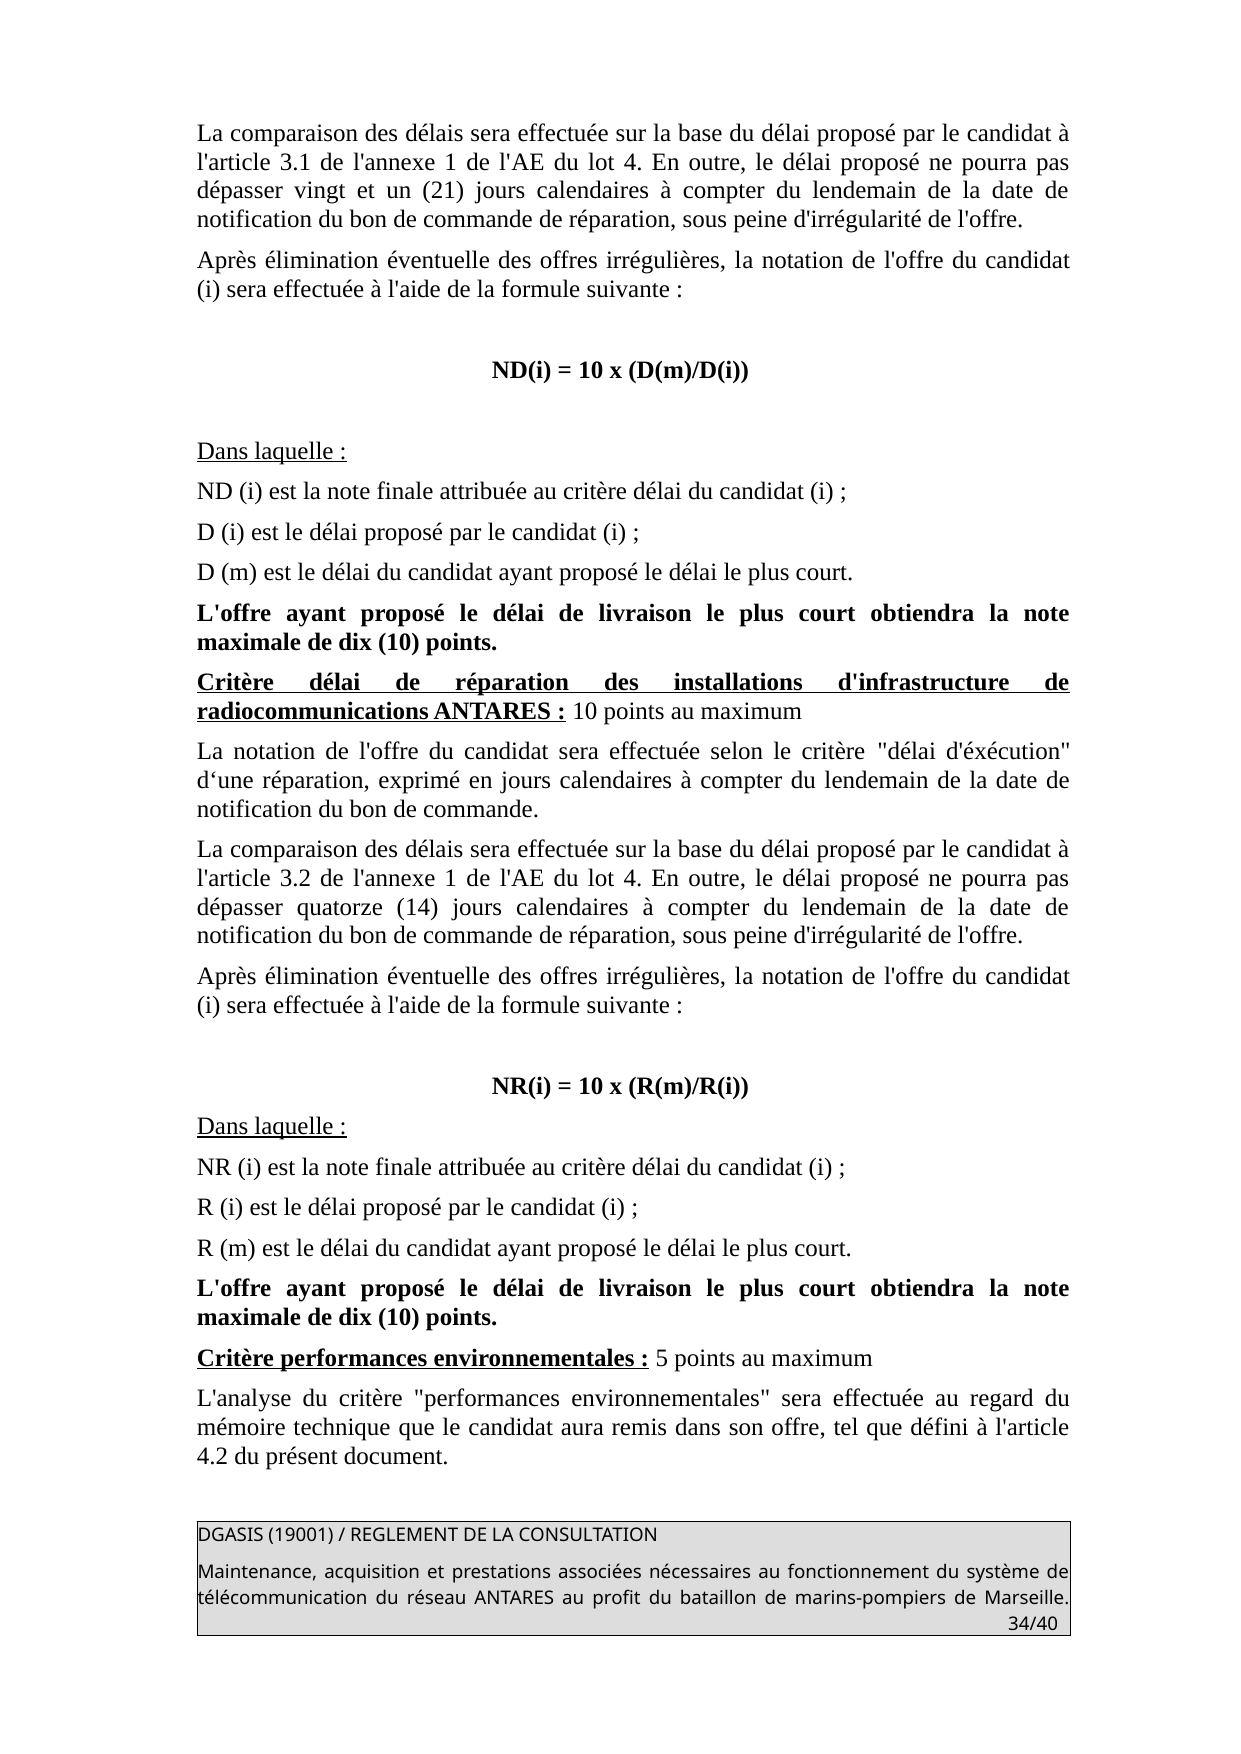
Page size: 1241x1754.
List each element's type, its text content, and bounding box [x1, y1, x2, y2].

text Dans laquelle : [197, 1111, 1070, 1140]
text Critère performances environnementales : 5 points au maximum [197, 1343, 1070, 1372]
text La comparaison des délais sera effectuée sur la base du délai proposé par le candidat à l'article 3.2 de l'annexe 1 de l'AE du lot 4. En outre, le délai proposé ne pourra pas dépasser quatorze (14) jours calendaires à compter du lendemain de la date de notification du bon de commande de réparation, sous peine d'irrégularité de l'offre. [197, 834, 1070, 949]
text L'analyse du critère "performances environnementales" sera effectuée au regard du mémoire technique que le candidat aura remis dans son offre, tel que défini à l'article 4.2 du présent document. [197, 1383, 1070, 1469]
text Après élimination éventuelle des offres irrégulières, la notation de l'offre du candidat (i) sera effectuée à l'aide de la formule suivante : [197, 245, 1070, 302]
text D (m) est le délai du candidat ayant proposé le délai le plus court. [197, 557, 1070, 586]
text NR(i) = 10 x (R(m)/R(i)) [197, 1071, 1070, 1100]
text Après élimination éventuelle des offres irrégulières, la notation de l'offre du candidat (i) sera effectuée à l'aide de la formule suivante : [197, 961, 1070, 1019]
text radiocommunications ANTARES : 10 points au maximum [197, 693, 1070, 724]
text ND(i) = 10 x (D(m)/D(i)) [197, 355, 1070, 383]
text D (i) est le délai proposé par le candidat (i) ; [197, 517, 1070, 546]
text NR (i) est la note finale attribuée au critère délai du candidat (i) ; [197, 1152, 1070, 1181]
text ND (i) est la note finale attribuée au critère délai du candidat (i) ; [197, 476, 1070, 505]
text La comparaison des délais sera effectuée sur la base du délai proposé par le candidat à l'article 3.1 de l'annexe 1 de l'AE du lot 4. En outre, le délai proposé ne pourra pas dépasser vingt et un (21) jours calendaires à compter du lendemain de la date de notification du bon de commande de réparation, sous peine d'irrégularité de l'offre. [197, 118, 1070, 233]
text Dans laquelle : [197, 436, 1070, 464]
text L'offre ayant proposé le délai de livraison le plus court obtiendra la note maximale de dix (10) points. [197, 1273, 1070, 1331]
text La notation de l'offre du candidat sera effectuée selon le critère "délai d'éxécution" d‘une réparation, exprimé en jours calendaires à compter du lendemain de la date de notification du bon de commande. [197, 736, 1070, 823]
text R (i) est le délai proposé par le candidat (i) ; [197, 1192, 1070, 1221]
text L'offre ayant proposé le délai de livraison le plus court obtiendra la note maximale de dix (10) points. [197, 598, 1070, 655]
text R (m) est le délai du candidat ayant proposé le délai le plus court. [197, 1233, 1070, 1262]
text Critère délai de réparation des installations d'infrastructure de [197, 667, 1070, 692]
